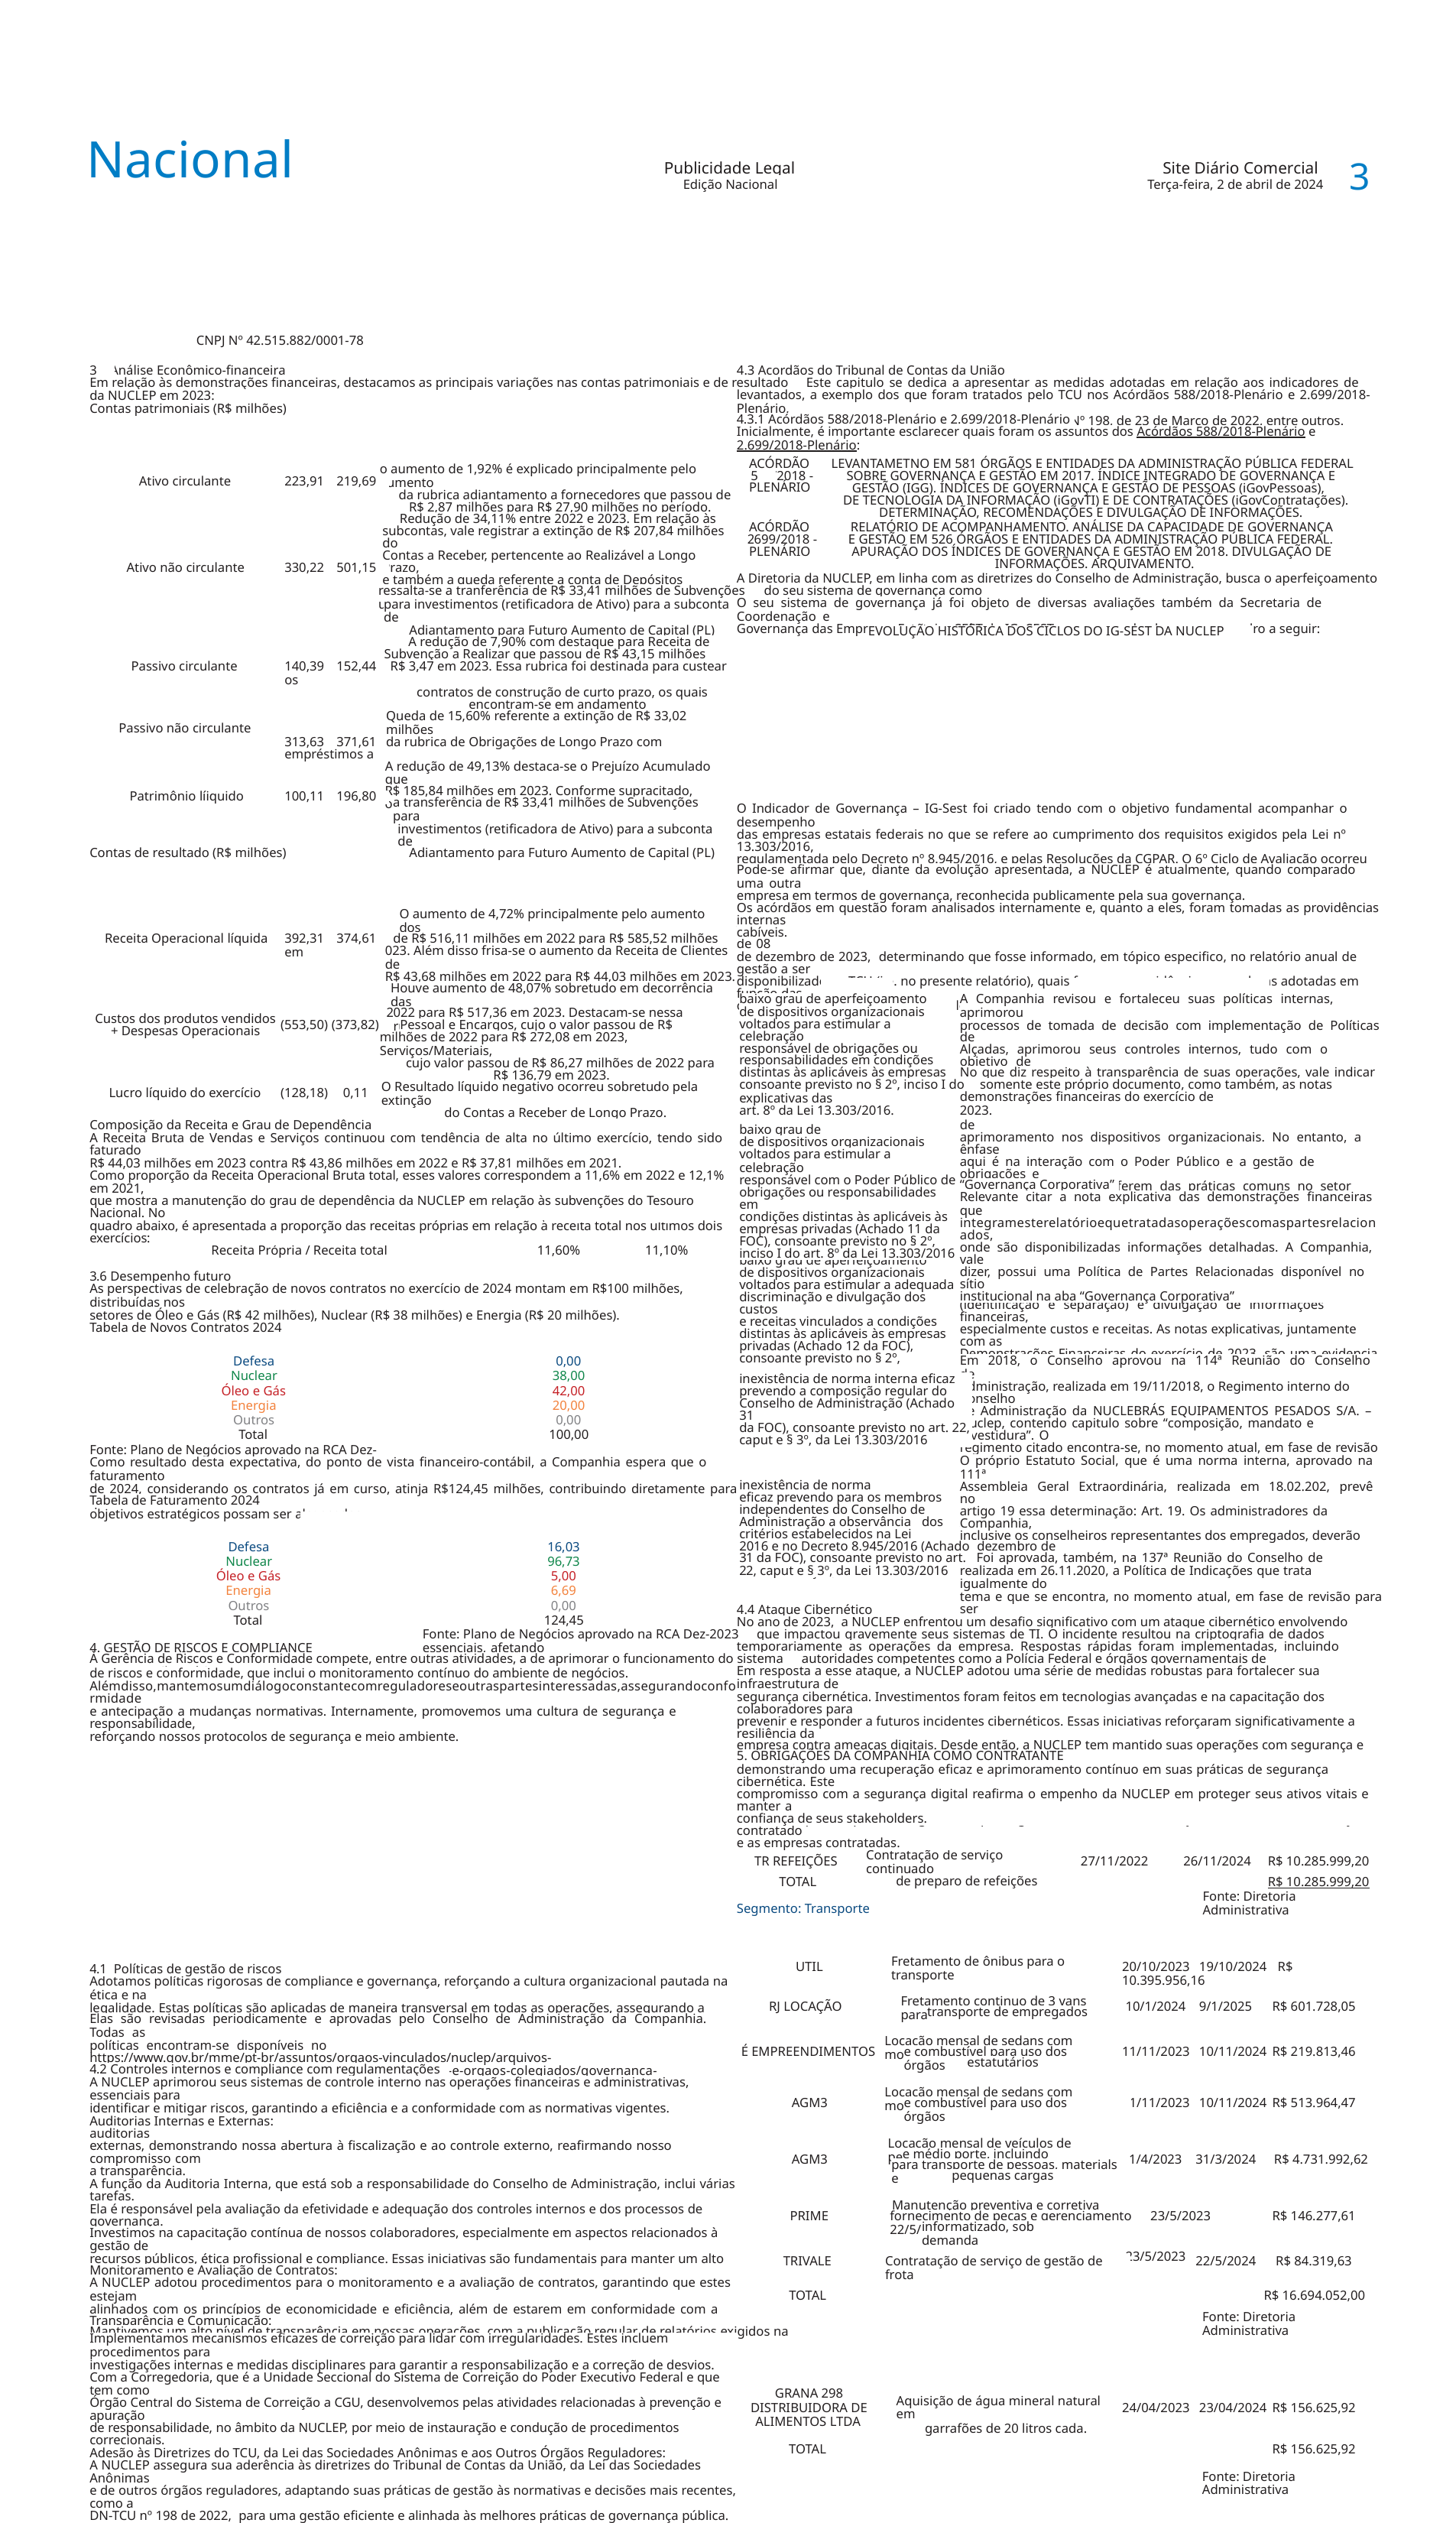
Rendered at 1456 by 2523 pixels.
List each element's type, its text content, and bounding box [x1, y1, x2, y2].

text Órgão Central do Sistema de Correição a CGU, desenvolvemos pelas atividades relacionadas à prevenção e apuração [89, 2397, 738, 2422]
text a transferência de R$ 33,41 milhões de Subvenções para [393, 797, 722, 823]
text 5. OBRIGAÇÕES DA COMPANHIA COMO CONTRATANTE [737, 1750, 1088, 1764]
text AGM3 [792, 2096, 884, 2110]
text A redução de 7,90% com destaque para Receita de [408, 635, 731, 649]
text Em resposta a esse ataque, a NUCLEP adotou uma série de medidas robustas para fortalecer sua infraestrutura de [737, 1664, 1385, 1691]
text Implementamos mecanismos eﬁcazes de correição para lidar com irregularidades. Estes incluem procedimentos para [89, 2333, 738, 2359]
text 2023 [290, 428, 335, 442]
text O aumento de 4,72% principalmente pelo aumento dos [399, 908, 729, 935]
text 0,00 [556, 1414, 601, 1427]
text 9/1/2025 [1198, 2000, 1264, 2014]
text 4 [89, 1971, 96, 1976]
text encontram-se em andamento [469, 700, 731, 709]
text subcontas, vale registrar a extinção de R$ 207,84 milhões do [382, 526, 732, 550]
text inexistência de norma interna eﬁcaz [739, 1372, 972, 1386]
text Segmento: Transporte [737, 1903, 885, 1916]
text Trata-se de um acordão que expediu comandos à NUCLEP, por meio do OFÍCIO 61958/2023-TCU/Seproc, de 08 [737, 939, 1385, 951]
text responsabilidades que diferem das práticas comuns no setor privado, [1166, 1181, 1383, 1190]
text da NUCLEP em 2023: [89, 389, 288, 403]
text voltados para estimular a adequada [739, 1280, 960, 1292]
text 4 [737, 413, 744, 425]
text 2023 [549, 1526, 596, 1539]
text art. 8º da Lei 13.303/2016. [739, 1106, 960, 1118]
text cujo valor passou de R$ 86,27 milhões de 2022 para [406, 1058, 735, 1070]
text ACÓRDÃO [749, 521, 829, 533]
text Nuclep, contendo capitulo sobre “composição, mandato e investidura”. O [972, 1418, 1383, 1443]
text segurança cibernética. Investimentos foram feitos em tecnologias avançadas e na capacitação dos colaboradores para [738, 1691, 1385, 1716]
text investimentos (retiﬁcadora de Ativo) para a subconta de [397, 823, 722, 848]
text Outros [233, 1414, 303, 1427]
text Nacional [86, 122, 319, 192]
text R$ 2,87 milhões para R$ 27,90 milhões no período. [549, 502, 735, 514]
text Patrimônio líiquido [129, 791, 258, 804]
text dizer, possui uma Política de Partes Relacionadas disponível no sítio [960, 1267, 1383, 1291]
text eﬁcaz prevendo para os membros [739, 1491, 958, 1505]
text da rubrica adiantamento a fornecedores que passou de [398, 490, 735, 502]
text distintas às aplicáveis às empresas [739, 1067, 957, 1078]
text INFORMAÇÕES. ARQUIVAMENTO. [995, 559, 1360, 571]
text setores de Óleo e Gás (R$ 42 milhões), Nuclear (R$ 38 milhões) e Energia (R$ 20 milhões). [89, 1310, 738, 1323]
text temporariamente as operações da empresa. Respostas rápidas foram implementadas, incluindo notiﬁcação às [737, 1640, 1385, 1664]
text Publicidade Legal [664, 156, 810, 178]
text prevenir e responder a futuros incidentes cibernéticos. Essas iniciativas reforçaram signiﬁcativamente a resiliência da [738, 1716, 1385, 1740]
text baixo grau de aperfeiçoamento [780, 1260, 832, 1268]
text Locação mensal de sedans com motorista [884, 2086, 1131, 2113]
text .3.1 Acórdãos 588/2018-Plenário e 2.699/2018-Plenário [744, 413, 1075, 425]
text recursos públicos, ética proﬁssional e compliance. Essas iniciativas são fundamentais para manter um alto padrão de [89, 2254, 738, 2277]
text tema e que se encontra, no momento atual, em fase de revisão para ser [960, 1591, 1383, 1615]
text .1 Políticas de gestão de riscos [96, 1963, 299, 1976]
text de dispositivos organizacionais [739, 1135, 926, 1148]
text distintas às aplicáveis às empresas [739, 1329, 960, 1341]
text Auditorias Internas e Externas: [89, 2115, 738, 2128]
text CNPJ Nº 42.515.882/0001-78 [196, 334, 376, 348]
text Perspectivas de Faturamento (R$ MM) [300, 1512, 529, 1525]
text Perspectivas de Vendas (R$ MM) [314, 1326, 514, 1339]
text caput e § 3º, da Lei 13.303/2016 [739, 1435, 972, 1447]
text realizada em 26.11.2020, a Política de Indicações que trata igualmente do [960, 1564, 1383, 1591]
text 2, caput e § 3º, da Lei 13.303/2016 [746, 1564, 954, 1577]
text INICIO [1133, 2351, 1189, 2365]
text FOC), consoante previsto no § 2º, [739, 1236, 957, 1249]
text ACORDÃO [748, 453, 829, 456]
text R$ 16.694.052,00 [1263, 2289, 1379, 2303]
text A Companhia revisou e fortaleceu suas políticas internas, aprimorou [960, 993, 1383, 1020]
text Fonte: Diretoria Administrativa [1202, 1891, 1385, 1917]
text e também a queda referente a conta de Depósitos Recursais [513, 575, 609, 584]
text Em relação às demonstrações ﬁnanceiras, destacamos as principais variações nas contas patrimoniais e de resultado Este capitulo se dedica a apresentar as medidas adotadas em relação aos indicadores de governança e gestão [89, 376, 1385, 404]
text Receita Operacional líquida [105, 932, 283, 946]
text É EMPREENDIMENTOS [741, 2045, 884, 2059]
text Contas patrimoniais (R$ milhões) [89, 403, 288, 415]
text OBJETO [973, 1927, 1042, 1940]
text 88/2018 - [776, 471, 786, 482]
text Óleo e Gás [221, 1385, 303, 1398]
text R$ 513.964,47 [1272, 2096, 1370, 2110]
text 1 da FOC), consoante previsto no art. Foi aprovada, também, na 137ª Reunião do Conselho de Administração, [746, 1552, 1383, 1579]
text de dispositivos organizacionais [739, 1268, 960, 1280]
text 24/04/2023 23/04/2024 [1122, 2401, 1271, 2415]
text 5 [751, 469, 776, 482]
text 2 [747, 533, 754, 543]
text 0,00 [556, 1355, 601, 1369]
text de Administração da NUCLEBRÁS EQUIPAMENTOS PESADOS S/A. – [972, 1406, 1383, 1418]
text R$ 146.277,61 [1272, 2210, 1370, 2223]
text Pode-se aﬁrmar que, diante da evolução apresentada, a NUCLEP é atualmente, quando comparado uma outra [737, 863, 1385, 890]
text Alçadas, aprimorou seus controles internos, tudo com o objetivo de [960, 1044, 1383, 1066]
text de dispositivos organizacionais [739, 1006, 957, 1018]
text ressalta-se a tranferência de R$ 33,41 milhões de Subvenções do seu sistema de governança como um todo. [378, 584, 1005, 612]
text Mantivemos um alto nível de transparência em nossas operações, com a publicação regular de relatórios exigidos na Segmento: Água [89, 2325, 851, 2353]
text Em 2018, o Conselho aprovou na 114ª Reunião do Conselho de [960, 1354, 1383, 1382]
text Adotamos políticas rigorosas de compliance e governança, reforçando a cultura organizacional pautada na ética e na [89, 1975, 738, 2002]
text objetivos estratégicos possam ser alcançados. [89, 1508, 303, 1521]
text disponibilizado ao TCU (i.e. no presente relatório), quais foram as providências saneadoras adotadas em função das [737, 976, 1385, 1000]
text PROVIDÊNCIA / COMENTÁRIO [1073, 978, 1270, 992]
text 4 [89, 1963, 96, 1970]
text fornecimento de peças e gerenciamento 23/5/2023 22/5/2024 [890, 2210, 979, 2237]
text O seu sistema de governança já foi objeto de diversas avaliações também da Secretaria de Coordenação e [737, 596, 1385, 624]
text (553,50) (373,82) [280, 1018, 393, 1032]
text R$ 44,03 milhões em 2023 contra R$ 43,86 milhões em 2022 e R$ 37,81 milhões em 2021. [89, 1158, 738, 1170]
text R$ 43,68 milhões em 2022 para R$ 44,03 milhões em 2023. [397, 972, 585, 982]
text Investimos na capacitação contínua de nossos colaboradores, especialmente em aspectos relacionados à gestão de [89, 2226, 738, 2254]
text da FOC), consoante previsto no art. 22, [739, 1423, 972, 1435]
text 11/11/2023 10/11/2024 [1131, 2096, 1271, 2110]
text das empresas estatais federais no que se refere ao cumprimento dos requisitos exigidos pela Lei nº 13.303/2016, [737, 830, 1385, 854]
text 22/5/2024 [1195, 2255, 1268, 2268]
text Fonte: Diretoria Administrativa [1202, 2470, 1384, 2498]
text RELATÓRIO DE ACOMPANHAMENTO. ANÁLISE DA CAPACIDADE DE GOVERNANÇA [851, 521, 1360, 534]
text empresa em termos de governança, reconhecida publicamente pela sua governança. [737, 890, 1385, 903]
text de dezembro de 2023, determinando que fosse informado, em tópico especiﬁco, no relatório anual de gestão a ser [737, 951, 1385, 976]
text Site Diário Comercial [1163, 156, 1334, 175]
text PLENÁRIO [749, 545, 829, 559]
text 3 [739, 1552, 746, 1564]
text 4 [89, 2063, 96, 2070]
text Governança das Empresas Estatais - SEST do IG -SEST, como se pode observar no quadro a seguir: [737, 624, 899, 636]
text 4.4 Ataque Cibernético [737, 1603, 887, 1615]
text A NUCLEP aprimorou seus sistemas de controle interno nas operações ﬁnanceiras e administrativas, essenciais para [89, 2076, 738, 2103]
text A redução de 49,13% destaca-se o Prejuízo Acumulado que [385, 760, 730, 784]
text 313,63 371,61 da rubrica de Obrigações de Longo Prazo com empréstimos a [284, 737, 734, 761]
text quadro abaixo, é apresentada a proporção das receitas próprias em relação à receita total nos últimos dois exercícios: [89, 1220, 738, 1245]
text Total [238, 1428, 303, 1442]
text 6,69 [551, 1585, 596, 1599]
text 23/5/2023 [1125, 2250, 1198, 2264]
text Conselho de Administração (Achado 31 [739, 1398, 972, 1423]
text ASSUNTO [1065, 453, 1143, 456]
text aqui é na interação com o Poder Público e a gestão de obrigações e [960, 1157, 1383, 1181]
text R$ 10.285.999,20 [1267, 1875, 1383, 1889]
text art. 8º da Lei 13.303/2016. [1244, 1106, 1383, 1118]
text consoante previsto no § 2º, [739, 1353, 960, 1365]
text 2 [739, 1564, 746, 1577]
text 2022 [339, 428, 384, 442]
text Outros [228, 1599, 298, 1613]
text AGM3 [792, 2153, 847, 2167]
text Ativo circulante [139, 475, 284, 489]
text 330,22 501,15 [284, 561, 389, 575]
text “Governança Corporativa” [960, 1178, 1119, 1190]
text integramesterelatórioequetratadasoperaçõescomaspartesrelacionados, [960, 1218, 1383, 1242]
text DE TECNOLOGIA DA INFORMAÇÃO (iGovTI) E DE CONTRATAÇÕES (iGovContratações). [1233, 495, 1343, 507]
text Setor [391, 1340, 514, 1354]
text Composição da Receita e Grau de Dependência [89, 1119, 738, 1132]
text artigo 19 essa determinação: Art. 19. Os administradores da Companhia, [960, 1506, 1383, 1531]
text item do balanço patrimonial [104, 428, 284, 442]
text Realizamos auditorias internas regulares para avaliar e aprimorar nossos processos. Além disso, acolhemos auditorias [89, 2128, 738, 2141]
text Receita Própria / Receita total [211, 1245, 401, 1258]
text Administração a observância dos [739, 1517, 958, 1529]
text A Receita Bruta de Vendas e Serviços continuou com tendência de alta no último exercício, tendo sido faturado [89, 1132, 738, 1158]
text Similar ao Achado 10, este achado também destaca a necessidade de [960, 1118, 1383, 1132]
text DISTRIBUIDORA DE [751, 2401, 886, 2415]
text TOTAL [779, 1875, 862, 1889]
text de 2024, considerando os contratos já em curso, atinja R$124,45 milhões, contribuindo diretamente para que os [89, 1483, 738, 1508]
text privadas (Achado 12 da FOC), [739, 1341, 960, 1353]
text 392,31 374,61 de R$ 516,11 milhões em 2022 para R$ 585,52 milhões em [284, 932, 728, 959]
text Defesa [233, 1355, 303, 1369]
text DE TECNOLOGIA DA INFORMAÇÃO (iGovTI) E DE CONTRATAÇÕES (iGovContratações). [843, 495, 1030, 507]
text 4. GESTÃO DE RISCOS E COMPLIANCE [89, 1641, 340, 1652]
text o aumento de 1,92% é explicado principalmente pelo aumento [380, 463, 735, 490]
text transporte de empregados [927, 2005, 1088, 2019]
text Redução de 34,11% entre 2022 e 2023. Em relação às [400, 512, 732, 526]
text 3 [89, 364, 115, 376]
text Manutenção preventiva e corretiva com [892, 2200, 1124, 2210]
text inciso I do art. 8º da Lei 13.303/2016 [739, 1249, 957, 1260]
text e também a queda referente a conta de Depósitos Recursais [629, 575, 732, 584]
text 2022 [544, 1209, 589, 1223]
text R$ 601.728,05 [1272, 2000, 1370, 2014]
text 1/4/2023 [1129, 2153, 1195, 2167]
text 11,10% [645, 1245, 705, 1258]
text OBJETO [973, 2351, 1042, 2365]
text Principais variações [489, 873, 625, 887]
text para investimentos (retiﬁcadora de Ativo) para a subconta de [384, 598, 731, 625]
text Locação mensal de veículos de pequeno [887, 2137, 1127, 2164]
text 20/10/2023 19/10/2024 R$ 10.395.956,16 [1122, 1960, 1379, 1988]
text R$ 10.285.999,20 [1267, 1855, 1383, 1869]
text milhões de 2022 para R$ 272,08 em 2023, Serviços/Materiais, [380, 1031, 735, 1058]
text Aquisição de água mineral natural em [896, 2395, 1119, 2421]
text inclusive os conselheiros representantes dos empregados, deverão atender [1072, 1531, 1383, 1552]
text 2023 [652, 1209, 698, 1223]
text legalidade. Estas políticas são aplicadas de maneira transversal em todas as operações, assegurando a integridade [89, 2002, 738, 2013]
text .6 Desempenho futuro [96, 1270, 243, 1283]
text do Contas a Receber de Longo Prazo. [444, 1108, 734, 1119]
text que mostra a manutenção do grau de dependência da NUCLEP em relação às subvenções do Tesouro Nacional. No [89, 1195, 738, 1220]
text RJ LOCAÇÃO [769, 2000, 867, 2014]
text 100,11 196,80 [284, 791, 389, 804]
text A NUCLEP assegura sua aderência às diretrizes do Tribunal de Contas da União, da Lei das Sociedades Anônimas [89, 2460, 738, 2486]
text políticas encontram-se disponíveis no https://www.gov.br/mme/pt-br/assuntos/orgaos-vinculados/nuclep/arquivos- [89, 2040, 738, 2065]
text Nuclear [231, 1369, 303, 1383]
text PRIME [790, 2210, 847, 2223]
text ACÓRDÃO [749, 457, 829, 471]
text 2016 e no Decreto 8.945/2016 (Achado dezembro de 2016. [739, 1540, 1083, 1552]
text Passivo circulante [131, 660, 257, 674]
text A Diretoria da NUCLEP, em linha com as diretrizes do Conselho de Administração, busca o aperfeiçoamento contínuo [737, 572, 1385, 596]
text 20,00 [553, 1399, 601, 1413]
text condições distintas às aplicáveis às [739, 1212, 957, 1224]
text Adesão às Diretrizes do TCU, da Lei das Sociedades Anônimas e aos Outros Órgãos Reguladores: [89, 2447, 738, 2460]
text R$ 2,87 milhões para R$ 27,90 milhões no período. [420, 502, 548, 512]
text SOBRE GOVERNANÇA E GESTÃO EM 2017. ÍNDICE INTEGRADO DE GOVERNANÇA E [846, 471, 1377, 483]
text Locação mensal de sedans com motorista [884, 2034, 1131, 2062]
text de riscos e conformidade, que inclui o monitoramento contínuo do ambiente de negócios. [89, 1667, 738, 1680]
text responsabilidades em condições [739, 1055, 957, 1067]
text 88/2018 - [784, 471, 827, 482]
text O próprio Estatuto Social, que é uma norma interna, aprovado na 111ª [960, 1454, 1383, 1482]
text e receitas vinculados a condições [739, 1317, 960, 1329]
text fornecimento de peças e gerenciamento 23/5/2023 22/5/2024 [981, 2210, 1268, 2237]
text Nuclear [225, 1555, 298, 1569]
text aprimoramento nos dispositivos organizacionais. No entanto, a ênfase [960, 1132, 1383, 1157]
text 023 [297, 873, 335, 887]
text EVOLUÇÃO HISTÓRICA DOS CICLOS DO IG-SEST DA NUCLEP [868, 625, 1253, 639]
text Pessoal e Encargos, cujo o valor passou de R$ 182,60 [400, 1018, 715, 1031]
text R$ 43,68 milhões em 2022 para R$ 44,03 milhões em 2023. [586, 972, 737, 984]
text TOTAL [789, 2289, 854, 2303]
text demonstrações ﬁnanceiras do exercício de 2023. [960, 1090, 1244, 1118]
text Tabela de Faturamento 2024 [89, 1494, 271, 1508]
text compromisso com a segurança digital reaﬁrma o empenho da NUCLEP em proteger seus ativos vitais e manter a [737, 1789, 1385, 1814]
text APURAÇÃO DOS ÍNDICES DE GOVERNANÇA E GESTÃO EM 2018. DIVULGAÇÃO DE [851, 547, 1360, 559]
text R$ 156.625,92 [1272, 2401, 1370, 2415]
text para transporte de pessoas, materials e [891, 2158, 1124, 2186]
text FORNECEDOR [766, 2353, 871, 2366]
text cabíveis. [737, 927, 1385, 939]
text Resultado do Exercício [117, 881, 277, 893]
text Fretamento de ônibus para o transporte [891, 1955, 1124, 1982]
text Setor [233, 1526, 298, 1539]
text 699/2018 - [754, 533, 831, 547]
text identiﬁcar e mitigar riscos, garantindo a eﬁciência e a conformidade com as normativas vigentes. [89, 2103, 738, 2115]
text garrafões de 20 litros cada. [925, 2422, 1119, 2436]
text E GESTÃO EM 526 ÓRGÃOS E ENTIDADES DA ADMINISTRAÇÃO PÚBLICA FEDERAL. [848, 534, 1360, 547]
text 2 [290, 875, 294, 882]
text voltados para estimular a celebração [739, 1018, 957, 1043]
text TR REFEIÇÕES [754, 1855, 862, 1869]
text voltados para estimular a celebração [739, 1148, 957, 1175]
text Elas são revisadas periodicamente e aprovadas pelo Conselho de Administração da Companhia. Todas as [89, 2013, 738, 2040]
text Fonte: Plano de Negócios aprovado na RCA Dez-2023 [89, 1443, 404, 1456]
text R$ 185,84 milhões em 2023. Conforme supracitado, ocorreu [384, 784, 730, 811]
text LEVANTAMETNO EM 581 ÓRGÃOS E ENTIDADES DA ADMINISTRAÇÃO PÚBLICA FEDERAL [831, 457, 1377, 471]
text nuclep/acesso-a-informacao/participacao-social/conselhos-e-orgaos-colegiados/governanca-corporativa/politicas- [449, 2065, 738, 2090]
text empresa contra ameaças digitais. Desde então, a NUCLEP tem mantido suas operações com segurança e eﬁciência, [737, 1740, 1385, 1765]
text Monitoramento e Avaliação de Contratos: [89, 2264, 349, 2277]
text O Indicador de Governança – IG-Sest foi criado tendo com o objetivo fundamental acompanhar o desempenho [737, 802, 1385, 830]
text 100,00 [549, 1428, 605, 1442]
text .5 Análise Econômico-ﬁnanceira [115, 364, 376, 376]
text discriminação e divulgação dos custos [739, 1292, 960, 1317]
text reforçando nossos protocolos de segurança e meio ambiente. [89, 1731, 738, 1743]
text Custos dos produtos vendidos [95, 1012, 293, 1026]
text informatizado, sob demanda [922, 2220, 1094, 2248]
text Terça-feira, 2 de abril de 2024 [1147, 175, 1334, 193]
text Tabela de Novos Contratos 2024 [89, 1323, 738, 1335]
text Governança das Empresas Estatais - SEST do IG -SEST, como se pode observar no quadro a seguir: [1252, 624, 1385, 636]
text 5,00 [551, 1570, 596, 1583]
text como consta das diretrizes do Decisão Normativa - TCU Nº 198, de 23 de Março de 2022, entre outros. [1254, 416, 1385, 425]
text Com a Corregedoria, que é a Unidade Seccional do Sistema de Correição do Poder Executivo Federal e que tem como [89, 2372, 738, 2397]
text pequenas cargas [952, 2169, 1063, 2183]
text de responsabilidade, no âmbito da NUCLEP, por meio de instauração e condução de procedimentos correcionais. [89, 2422, 738, 2447]
text 27/11/2022 [1081, 1855, 1159, 1869]
text e médio porte, incluindo motoristas, [903, 2148, 1113, 2158]
text 2 [747, 535, 752, 542]
text 16,03 [547, 1541, 596, 1554]
text 2 [290, 873, 297, 887]
text Inicialmente, é importante esclarecer quais foram os assuntos dos Acórdãos 588/2018-Plenário e 2.699/2018-Plenário: [737, 425, 1385, 453]
text onde são disponibilizadas informações detalhadas. A Companhia, vale [960, 1242, 1383, 1267]
text externas, demonstrando nossa abertura à ﬁscalização e ao controle externo, reaﬁrmando nosso compromisso com [89, 2141, 738, 2166]
text No ano de 2023, a NUCLEP enfrentou um desaﬁo signiﬁcativo com um ataque cibernético envolvendo ransomware, [737, 1615, 1385, 1628]
text 11,60% [537, 1245, 597, 1258]
text TÉRMINO VALOR GLOBAL [1195, 2351, 1379, 2365]
text .2 Controles internos e compliance com regulamentações [96, 2063, 449, 2076]
text processos de tomada de decisão com implementação de Políticas de [960, 1020, 1383, 1044]
text INICIO [1133, 1927, 1189, 1940]
text Defesa [228, 1541, 298, 1554]
text Edição Nacional [683, 175, 791, 193]
text prevendo a composição regular do [739, 1386, 972, 1398]
text A NUCLEP adotou procedimentos para o monitoramento e a avaliação de contratos, garantindo que estes estejam [89, 2277, 738, 2304]
text Houve aumento de 48,07% sobretudo em decorrência das [391, 982, 725, 1006]
text Total [233, 1614, 280, 1628]
text 38,00 [553, 1369, 601, 1383]
text Contas de resultado (R$ milhões) [89, 846, 290, 860]
text especialmente custos e receitas. As notas explicativas, juntamente com as [960, 1324, 1383, 1349]
text 3 [1350, 150, 1388, 200]
text 4 [89, 2071, 96, 2076]
text Adiantamento para Futuro Aumento de Capital (PL) [409, 848, 722, 860]
text ACHADO [821, 978, 893, 992]
text 223,91 219,69 [284, 475, 389, 489]
text 124,45 [544, 1614, 599, 1628]
text Transparência e Comunicação: [89, 2314, 277, 2325]
text DE TECNOLOGIA DA INFORMAÇÃO (iGovTI) E DE CONTRATAÇÕES (iGovContratações). [1097, 495, 1201, 507]
text As perspectivas de celebração de novos contratos no exercício de 2024 montam em R$100 milhões, distribuídas nos [89, 1283, 738, 1310]
text baixo grau de aperfeiçoamento [739, 993, 957, 1006]
text investigações internas e medidas disciplinares para garantir a responsabilização e a correção de desvios. [89, 2359, 738, 2372]
text R$ 219.813,46 [1272, 2045, 1370, 2059]
text Ela é responsável pela avaliação da efetividade e adequação dos controles internos e dos processos de governança. [89, 2203, 738, 2226]
text Energia [225, 1585, 298, 1599]
text DN-TCU nº 198 de 2022, para uma gestão eﬁciente e alinhada às melhores práticas de governança pública. [89, 2510, 738, 2523]
text + [111, 1024, 121, 1038]
text GESTÃO (IGG). ÍNDICES DE GOVERNANÇA E GESTÃO DE PESSOAS (iGovPessoas), [851, 483, 1377, 495]
text GRANA 298 [775, 2388, 886, 2401]
text Ativo não circulante [126, 561, 261, 575]
text principais variações [490, 428, 625, 442]
text R$ 136,79 em 2023. [504, 1070, 735, 1083]
text DETERMINAÇÃO, RECOMENDAÇÕES E DIVULGAÇÃO DE INFORMAÇÕES. [879, 507, 1377, 519]
text regimento citado encontra-se, no momento atual, em fase de revisão para [972, 1443, 1383, 1454]
text TOTAL [789, 2443, 848, 2456]
text Lucro líquido do exercício [109, 1086, 279, 1100]
text Fretamento continuo de 3 vans para [900, 1995, 1114, 2022]
text Relevante citar a nota explicativa das demonstrações ﬁnanceiras que [960, 1190, 1383, 1218]
text ALIMENTOS LTDA [755, 2415, 886, 2429]
text TÉRMINO VALOR GLOBAL [1195, 1927, 1379, 1940]
text 023. Além disso frisa-se o aumento da Receita de Clientes de [384, 944, 737, 972]
text Item da Demonstração do [110, 867, 277, 881]
text Administração, realizada em 19/11/2018, o Regimento interno do Conselho [972, 1382, 1383, 1406]
text alinhados com os princípios de economicidade e eﬁciência, além de estarem em conformidade com a legislação [89, 2304, 738, 2325]
text PLENÁRIO [749, 482, 829, 495]
text Contratação de serviço de gestão de frota [885, 2255, 1130, 2282]
text À Gerência de Riscos e Conformidade compete, entre outras atividades, a de aprimorar o funcionamento do sistema autoridades competentes como a Polícia Federal e órgãos governamentais de segurança cibernética. [89, 1652, 1304, 1667]
text 140,39 152,44 R$ 3,47 em 2023. Essa rubrica foi destinada para custear os [284, 660, 731, 687]
text 42,00 [553, 1385, 601, 1398]
text 26/11/2024 [1183, 1855, 1263, 1869]
text 11/11/2023 10/11/2024 [1122, 2045, 1271, 2059]
text 022 para R$ 517,36 em 2023. Destacam-se nessa rubrica, [393, 1006, 728, 1031]
text critérios estabelecidos na Lei 13.303/ [739, 1529, 958, 1540]
text Despesas Operacionais [121, 1024, 277, 1038]
text objetivos estratégicos possam ser alcançados. [346, 1508, 738, 1521]
text contratos de construção de curto prazo, os quais [417, 687, 731, 700]
text O Resultado líquido negativo ocorreu sobretudo pela extinção [381, 1080, 734, 1108]
text baixo grau de aperfeiçoamento [867, 1254, 960, 1268]
text consoante previsto no § 2º, inciso I do somente este próprio documento, como também, as notas explicativas das [739, 1078, 1383, 1106]
text 3 [89, 1270, 96, 1283]
text R$ 84.319,63 [1276, 2255, 1367, 2268]
text Energia [231, 1399, 303, 1413]
text levantados, a exemplo dos que foram tratados pelo TCU nos Acórdãos 588/2018-Plenário e 2.699/2018-Plenário, [737, 388, 1385, 416]
text obrigações ou responsabilidades em [739, 1187, 957, 1212]
text 4.3 Acordãos do Tribunal de Contas da União [737, 364, 1018, 376]
text Passivo não circulante [118, 722, 269, 735]
text e antecipação a mudanças normativas. Internamente, promovemos uma cultura de segurança e responsabilidade, [89, 1706, 738, 1731]
text inexistência de norma interna [739, 1479, 916, 1491]
text UTIL [796, 1960, 841, 1974]
text 96,73 [547, 1555, 596, 1569]
text demonstrando uma recuperação eﬁcaz e aprimoramento contínuo em suas práticas de segurança cibernética. Este [737, 1765, 1385, 1789]
text Contas a Receber, pertencente ao Realizável a Longo Prazo, [382, 550, 732, 575]
text Ano [285, 1209, 327, 1223]
text 0,00 [551, 1599, 596, 1613]
text TRIVALE [783, 2255, 854, 2268]
text estatutários [967, 2056, 1049, 2070]
text Adiantamento para Futuro Aumento de Capital (PL) [409, 625, 695, 635]
text 10/1/2024 [1125, 2000, 1198, 2014]
text Contratação de serviço continuado [866, 1850, 1072, 1876]
text Fonte: Plano de Negócios aprovado na RCA Dez-2023 que impactou gravemente seus sistemas de TI. O incidente resultou na criptograﬁa de dados essenciais, afetando [423, 1628, 1385, 1652]
text baixo grau de aperfeiçoamento [739, 1123, 926, 1135]
text 31/3/2024 R$ 4.731.992,62 [1195, 2153, 1375, 2167]
text Fonte: Diretoria Administrativa [1202, 2311, 1384, 2338]
text FORNECEDOR [766, 1927, 871, 1940]
text de preparo de refeições [896, 1876, 1072, 1888]
text celebrados pela empresa, categorizados por segmentos, incluindo informações detalhadas sobre o objeto contratado [737, 1826, 1385, 1838]
text Subvenção a Realizar que passou de R$ 43,15 milhões para [384, 649, 731, 660]
text Queda de 15,60% referente a extinção de R$ 33,02 milhões [386, 709, 734, 737]
text No que diz respeito à transparência de suas operações, vale indicar não [960, 1066, 1383, 1078]
text Assembleia Geral Extraordinária, realizada em 18.02.202, prevê no [960, 1482, 1383, 1506]
text Como resultado desta expectativa, do ponto de vista ﬁnanceiro-contábil, a Companhia espera que o faturamento [89, 1456, 738, 1483]
text A função da Auditoria Interna, que está sob a responsabilidade do Conselho de Administração, inclui várias tarefas. [89, 2178, 738, 2203]
text 2 [386, 1006, 393, 1018]
text e as empresas contratadas. [737, 1838, 1385, 1850]
text empresas privadas (Achado 11 da [739, 1224, 957, 1236]
text Como proporção da Receita Operacional Bruta total, esses valores correspondem a 11,6% em 2022 e 12,1% em 2021, [89, 1170, 738, 1195]
text 2022 [339, 873, 384, 887]
text e combustível para uso dos órgãos [903, 2045, 1111, 2073]
text R$ 156.625,92 [1272, 2443, 1370, 2456]
text independentes do Conselho de [739, 1505, 958, 1517]
text e combustível para uso dos órgãos [903, 2096, 1111, 2124]
text (identiﬁcação e separação) e divulgação de informações ﬁnanceiras, [960, 1303, 1383, 1324]
text institucional na aba “Governança Corporativa” [960, 1291, 1383, 1303]
text e de outros órgãos reguladores, adaptando suas práticas de gestão às normativas e decisões mais recentes, como a [89, 2486, 738, 2510]
text Os acórdãos em questão foram analisados internamente e, quanto a eles, foram tomadas as providências internas [737, 903, 1385, 927]
text responsável com o Poder Público de [739, 1175, 957, 1187]
text conﬁança de seus stakeholders. [737, 1814, 1385, 1826]
text a transparência. [89, 2166, 738, 2178]
text responsável de obrigações ou [739, 1043, 957, 1055]
text Alémdisso,mantemosumdiálogoconstantecomreguladoreseoutraspartesinteressadas,assegurandoconformidade [89, 1680, 738, 1706]
text (128,18) 0,11 [280, 1086, 381, 1100]
text Óleo e Gás [216, 1570, 298, 1583]
